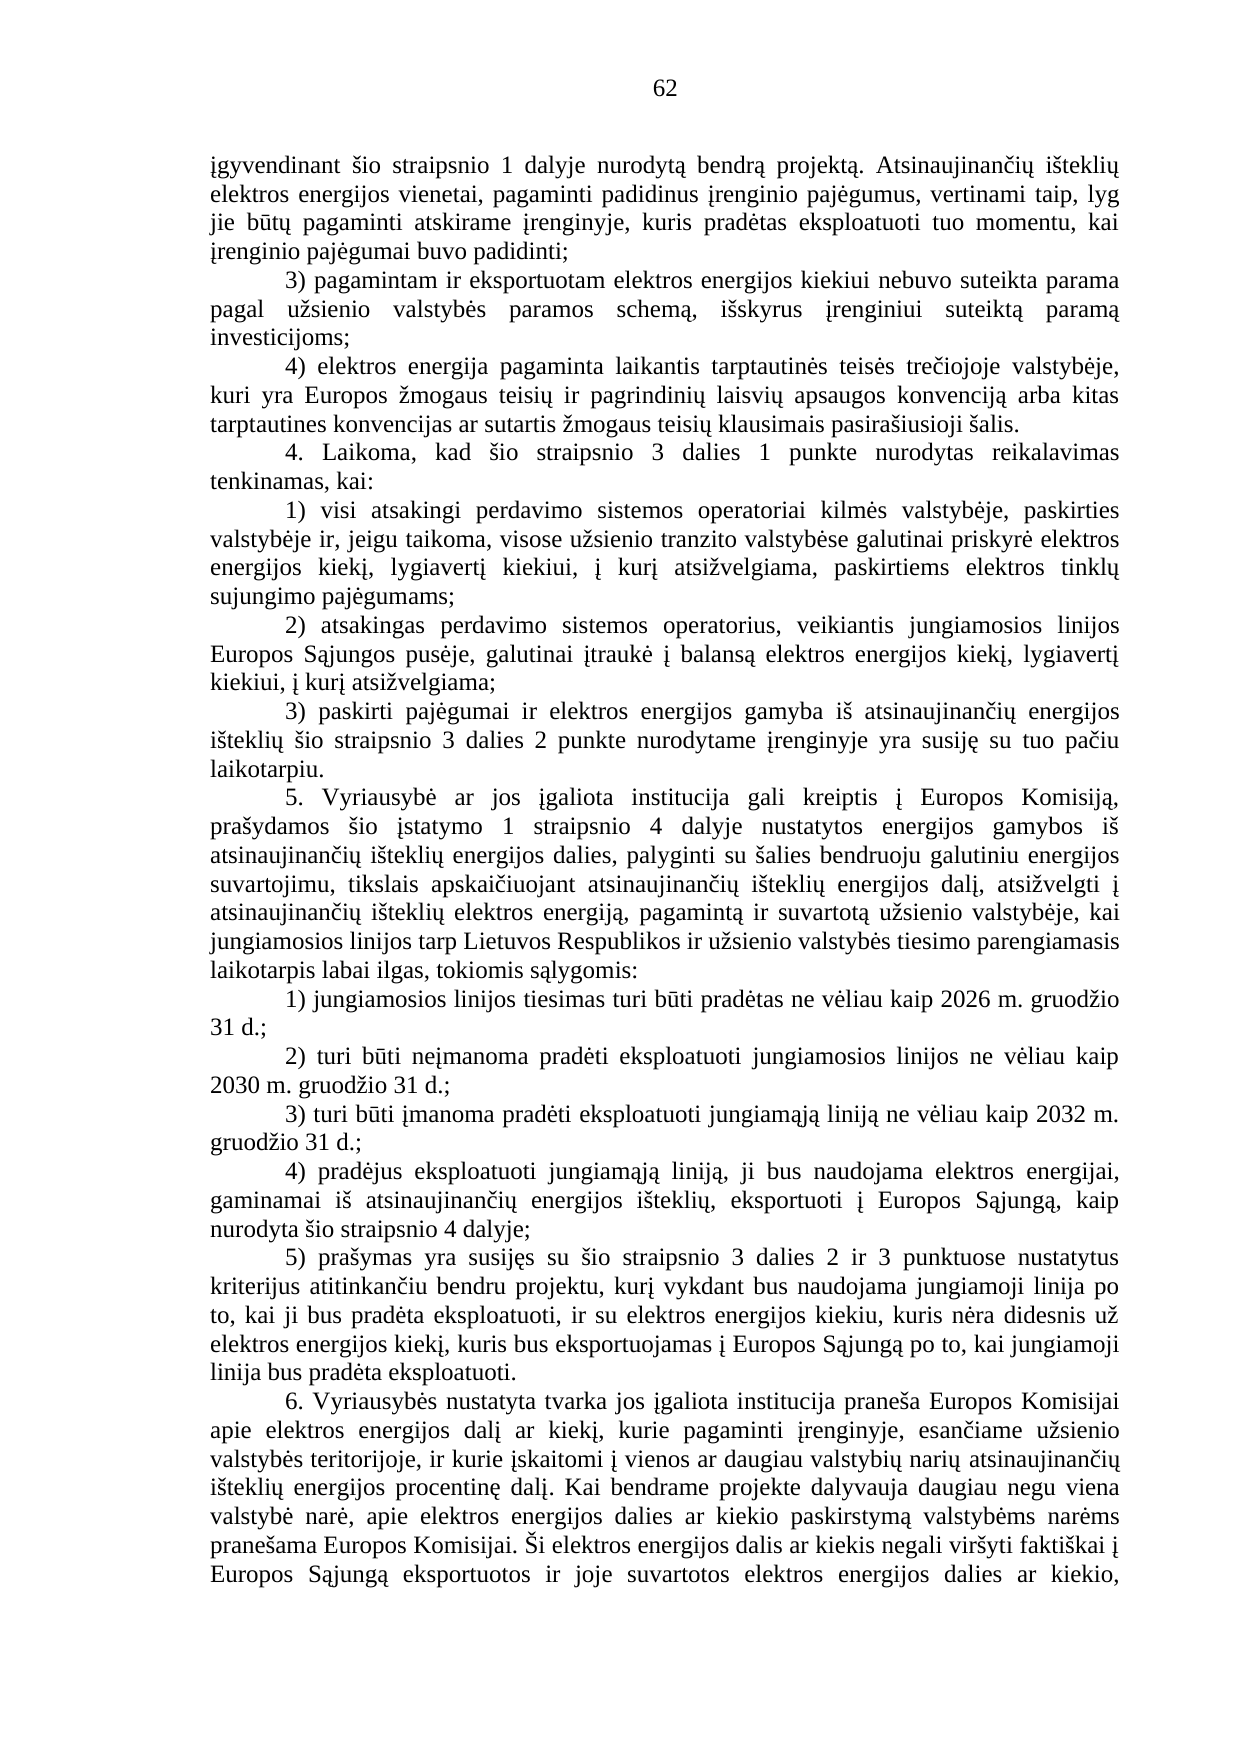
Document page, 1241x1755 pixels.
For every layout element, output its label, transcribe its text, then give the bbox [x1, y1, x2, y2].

text 3) paskirti pajėgumai ir elektros energijos gamyba iš atsinaujinančių energijos išteklių šio straipsnio 3 dalies 2 punkte nurodytame įrenginyje yra susiję su tuo pačiu laikotarpiu. [210, 696, 1120, 782]
text 4) elektros energija pagaminta laikantis tarptautinės teisės trečiojoje valstybėje, kuri yra Europos žmogaus teisių ir pagrindinių laisvių apsaugos konvenciją arba kitas tarptautines konvencijas ar sutartis žmogaus teisių klausimais pasirašiusioji šalis. [210, 351, 1120, 437]
text 1) visi atsakingi perdavimo sistemos operatoriai kilmės valstybėje, paskirties valstybėje ir, jeigu taikoma, visose užsienio tranzito valstybėse galutinai priskyrė elektros energijos kiekį, lygiavertį kiekiui, į kurį atsižvelgiama, paskirtiems elektros tinklų sujungimo pajėgumams; [210, 495, 1120, 610]
text 1) jungiamosios linijos tiesimas turi būti pradėtas ne vėliau kaip 2026 m. gruodžio 31 d.; [210, 984, 1120, 1041]
text 2) turi būti neįmanoma pradėti eksploatuoti jungiamosios linijos ne vėliau kaip 2030 m. gruodžio 31 d.; [210, 1041, 1120, 1099]
text 3) turi būti įmanoma pradėti eksploatuoti jungiamąją liniją ne vėliau kaip 2032 m. gruodžio 31 d.; [210, 1099, 1120, 1156]
text 2) atsakingas perdavimo sistemos operatorius, veikiantis jungiamosios linijos Europos Sąjungos pusėje, galutinai įtraukė į balansą elektros energijos kiekį, lygiavertį kiekiui, į kurį atsižvelgiama; [210, 610, 1120, 696]
text 6. Vyriausybės nustatyta tvarka jos įgaliota institucija praneša Europos Komisijai apie elektros energijos dalį ar kiekį, kurie pagaminti įrenginyje, esančiame užsienio valstybės teritorijoje, ir kurie įskaitomi į vienos ar daugiau valstybių narių atsinaujinančių išteklių energijos procentinę dalį. Kai bendrame projekte dalyvauja daugiau negu viena valstybė narė, apie elektros energijos dalies ar kiekio paskirstymą valstybėms narėms pranešama Europos Komisijai. Ši elektros energijos dalis ar kiekis negali viršyti faktiškai į Europos Sąjungą eksportuotos ir joje suvartotos elektros energijos dalies ar kiekio, [210, 1386, 1120, 1587]
text įgyvendinant šio straipsnio 1 dalyje nurodytą bendrą projektą. Atsinaujinančių išteklių elektros energijos vienetai, pagaminti padidinus įrenginio pajėgumus, vertinami taip, lyg jie būtų pagaminti atskirame įrenginyje, kuris pradėtas eksploatuoti tuo momentu, kai įrenginio pajėgumai buvo padidinti; [210, 150, 1120, 265]
text 5) prašymas yra susijęs su šio straipsnio 3 dalies 2 ir 3 punktuose nustatytus kriterijus atitinkančiu bendru projektu, kurį vykdant bus naudojama jungiamoji linija po to, kai ji bus pradėta eksploatuoti, ir su elektros energijos kiekiu, kuris nėra didesnis už elektros energijos kiekį, kuris bus eksportuojamas į Europos Sąjungą po to, kai jungiamoji linija bus pradėta eksploatuoti. [210, 1242, 1120, 1386]
text 5. Vyriausybė ar jos įgaliota institucija gali kreiptis į Europos Komisiją, prašydamos šio įstatymo 1 straipsnio 4 dalyje nustatytos energijos gamybos iš atsinaujinančių išteklių energijos dalies, palyginti su šalies bendruoju galutiniu energijos suvartojimu, tikslais apskaičiuojant atsinaujinančių išteklių energijos dalį, atsižvelgti į atsinaujinančių išteklių elektros energiją, pagamintą ir suvartotą užsienio valstybėje, kai jungiamosios linijos tarp Lietuvos Respublikos ir užsienio valstybės tiesimo parengiamasis laikotarpis labai ilgas, tokiomis sąlygomis: [210, 782, 1120, 984]
text 4. Laikoma, kad šio straipsnio 3 dalies 1 punkte nurodytas reikalavimas tenkinamas, kai: [210, 437, 1120, 495]
text 3) pagamintam ir eksportuotam elektros energijos kiekiui nebuvo suteikta parama pagal užsienio valstybės paramos schemą, išskyrus įrenginiui suteiktą paramą investicijoms; [210, 265, 1120, 351]
text 4) pradėjus eksploatuoti jungiamąją liniją, ji bus naudojama elektros energijai, gaminamai iš atsinaujinančių energijos išteklių, eksportuoti į Europos Sąjungą, kaip nurodyta šio straipsnio 4 dalyje; [210, 1156, 1120, 1242]
